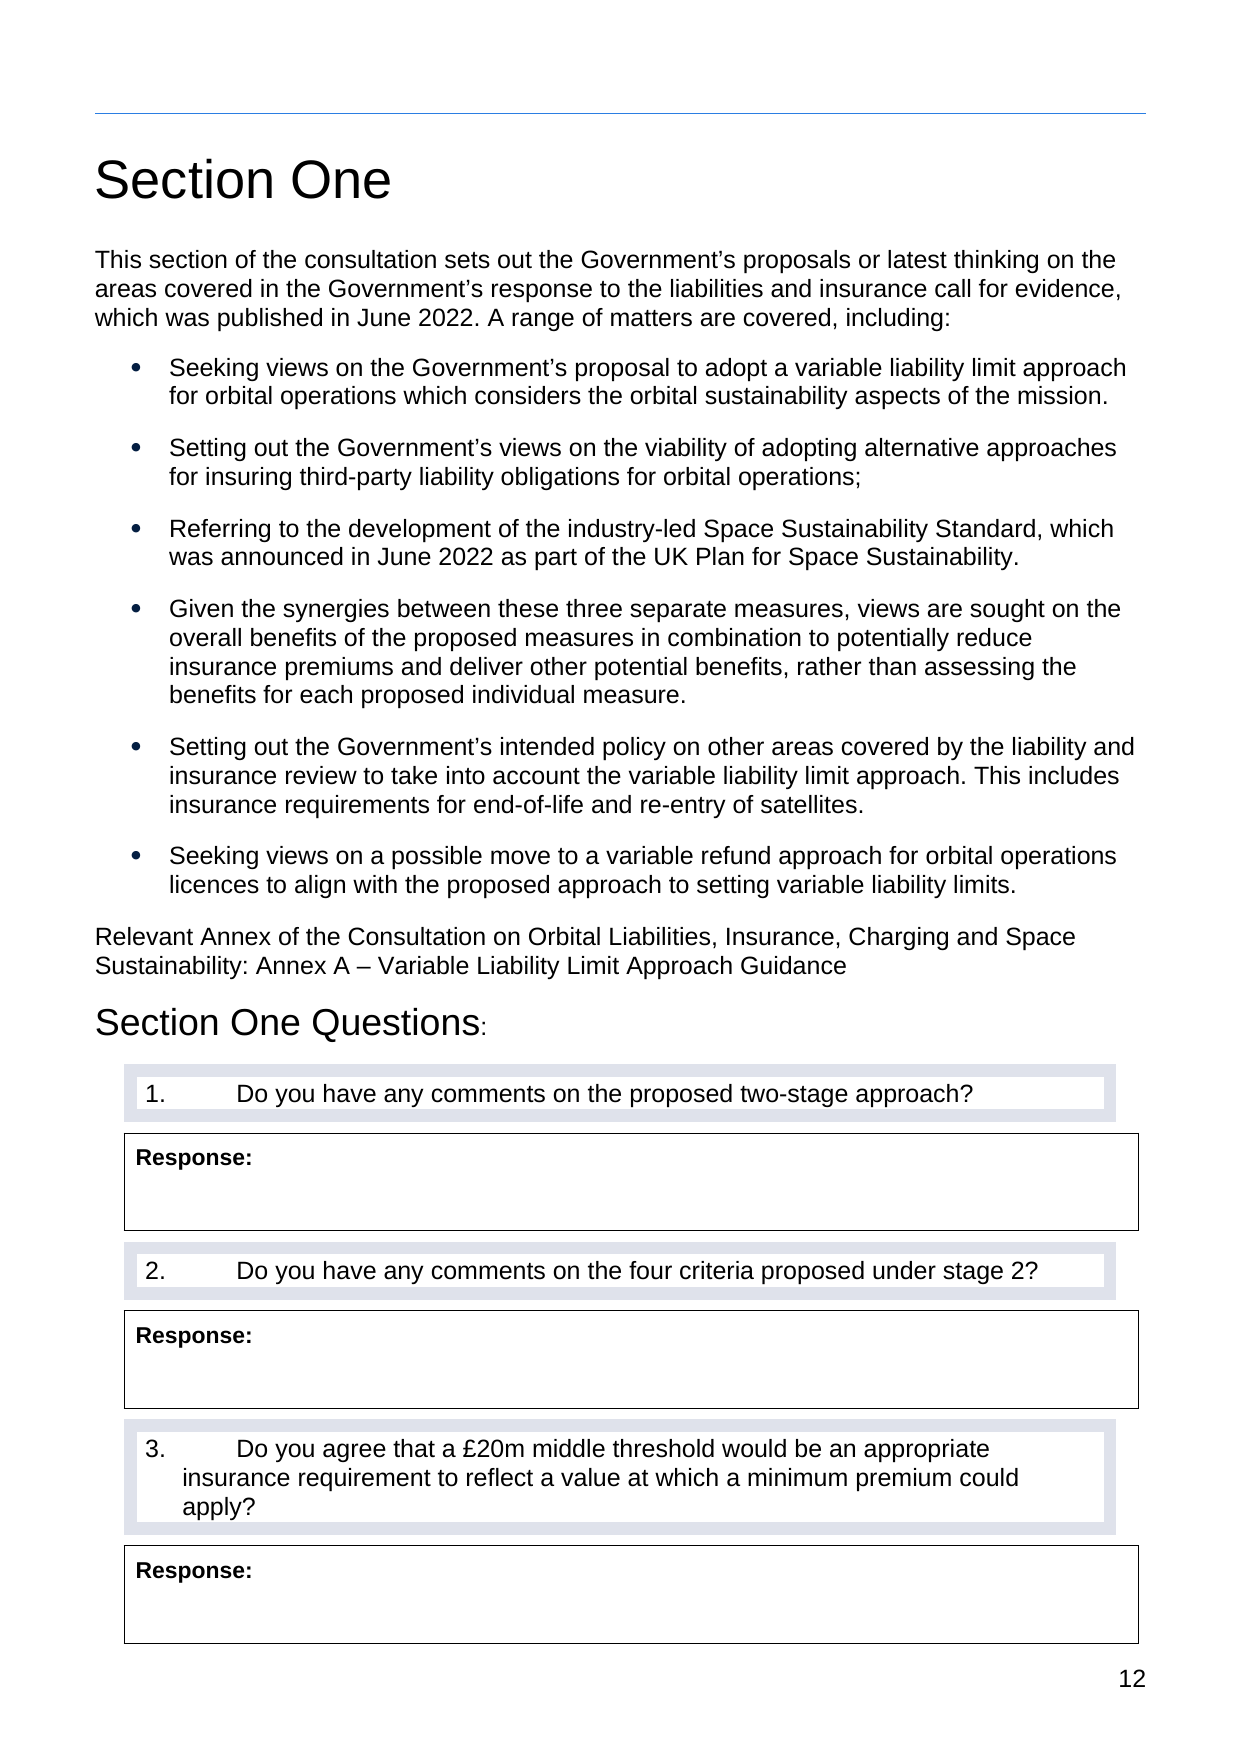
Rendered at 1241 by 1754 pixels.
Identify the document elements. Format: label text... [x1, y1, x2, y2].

table_header Response: [125, 1134, 1138, 1230]
list Seeking views on a possible move to a variable refund approach for orbital operations licences to align with the proposed approach to setting variable liability limits. [132, 841, 1146, 899]
table_header Response: [125, 1311, 1138, 1408]
text Section One Questions: [94, 1000, 1146, 1043]
list Do you agree that a £20m middle threshold would be an appropriate insurance requirement to reflect a value at which a minimum premium could apply? [137, 1432, 1104, 1522]
list Do you have any comments on the proposed two-stage approach? [137, 1077, 1104, 1109]
list Referring to the development of the industry-led Space Sustainability Standard, which was announced in June 2022 as part of the UK Plan for Space Sustainability. [132, 513, 1146, 571]
text Relevant Annex of the Consultation on Orbital Liabilities, Insurance, Charging and Space Sustainability: Annex A – Variable Liability Limit Approach Guidance [94, 922, 1146, 979]
text This section of the consultation sets out the Government’s proposals or latest thinking on the areas covered in the Government’s response to the liabilities and insurance call for evidence, which was published in June 2022. A range of matters are covered, including: [94, 245, 1146, 332]
list Seeking views on the Government’s proposal to adopt a variable liability limit approach for orbital operations which considers the orbital sustainability aspects of the mission. [132, 352, 1146, 410]
list Given the synergies between these three separate measures, views are sought on the overall benefits of the proposed measures in combination to potentially reduce insurance premiums and deliver other potential benefits, rather than assessing the benefits for each proposed individual measure. [132, 594, 1146, 709]
text Section One [94, 148, 1146, 210]
list Setting out the Government’s views on the viability of adopting alternative approaches for insuring third-party liability obligations for orbital operations; [132, 433, 1146, 491]
list Setting out the Government’s intended policy on other areas covered by the liability and insurance review to take into account the variable liability limit approach. This includes insurance requirements for end-of-life and re-entry of satellites. [132, 732, 1146, 818]
list Do you have any comments on the four criteria proposed under stage 2? [137, 1254, 1104, 1287]
table_header Response: [125, 1546, 1138, 1643]
